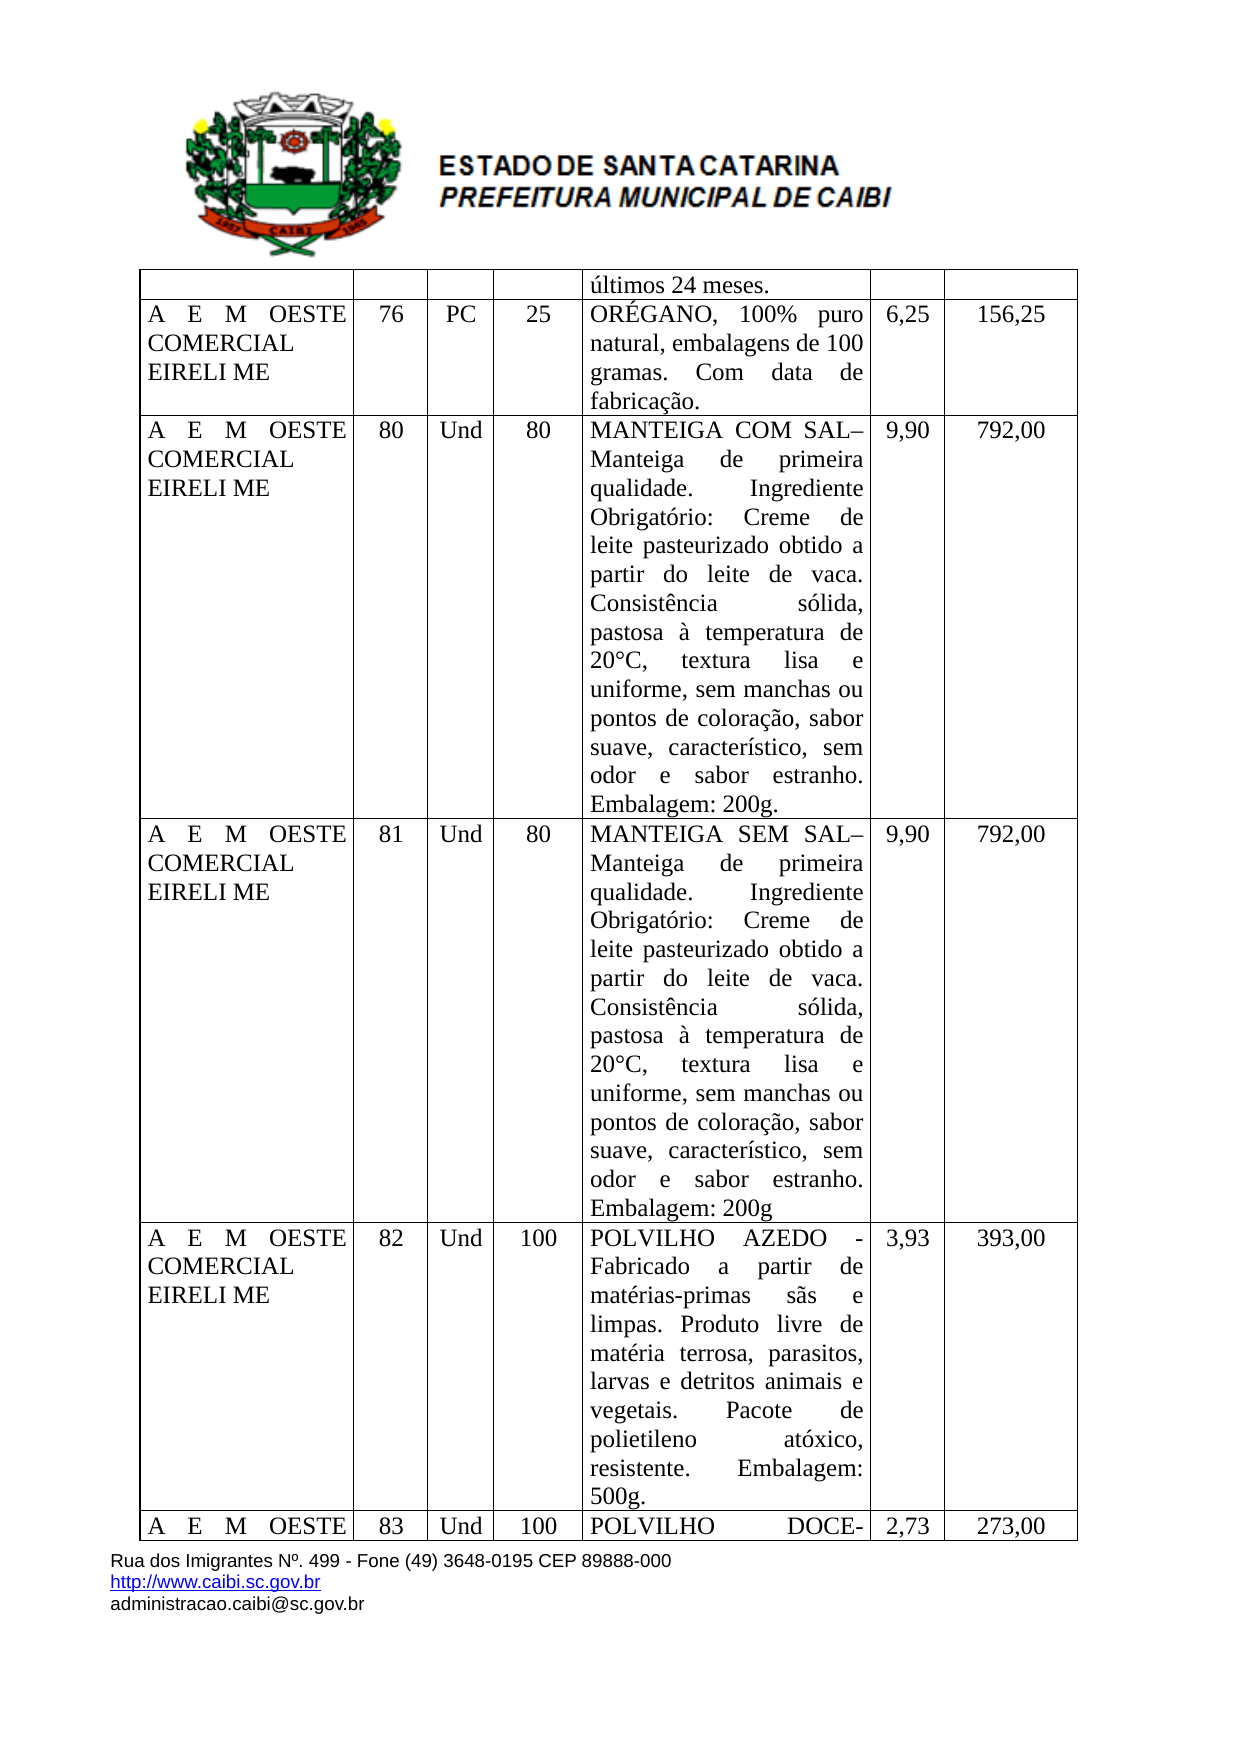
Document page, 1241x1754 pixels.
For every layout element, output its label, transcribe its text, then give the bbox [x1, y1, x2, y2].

table_cell Und [428, 819, 493, 1222]
table_cell [141, 270, 353, 298]
table_cell [494, 270, 582, 298]
table_cell PC [428, 300, 493, 414]
table_cell Und [428, 1511, 493, 1540]
table_cell A E M OESTE COMERCIAL EIRELI ME [141, 1223, 353, 1510]
table_cell 82 [354, 1223, 427, 1510]
table_cell POLVILHO DOCE- [583, 1511, 870, 1540]
table_cell 792,00 [945, 416, 1077, 818]
table_cell Und [428, 1223, 493, 1510]
table_cell 83 [354, 1511, 427, 1540]
table_cell 792,00 [945, 819, 1077, 1222]
table_cell 3,93 [871, 1223, 944, 1510]
table_cell 9,90 [871, 819, 944, 1222]
table_cell 76 [354, 300, 427, 414]
table_cell 393,00 [945, 1223, 1077, 1510]
table_cell 100 [494, 1223, 582, 1510]
table_cell 156,25 [945, 300, 1077, 414]
table_cell 80 [354, 416, 427, 818]
table_cell [354, 270, 427, 298]
table_cell últimos 24 meses. [583, 270, 870, 298]
table_cell [945, 270, 1077, 298]
table_cell 2,73 [871, 1511, 944, 1540]
table_cell 81 [354, 819, 427, 1222]
table_cell 100 [494, 1511, 582, 1540]
table_cell POLVILHO AZEDO - Fabricado a partir de matérias-primas sãs e limpas. Produto livre de matéria terrosa, parasitos, larvas e detritos animais e vegetais. Pacote de polietileno atóxico, resistente. Embalagem: 500g. [583, 1223, 870, 1510]
table_cell [871, 270, 944, 298]
table_cell A E M OESTE [141, 1511, 353, 1540]
table_cell 9,90 [871, 416, 944, 818]
table_cell 80 [494, 416, 582, 818]
table_cell A E M OESTE COMERCIAL EIRELI ME [141, 416, 353, 818]
table_cell 6,25 [871, 300, 944, 414]
table_cell MANTEIGA COM SAL– Manteiga de primeira qualidade. Ingrediente Obrigatório: Creme de leite pasteurizado obtido a partir do leite de vaca. Consistência sólida, pastosa à temperatura de 20°C, textura lisa e uniforme, sem manchas ou pontos de coloração, sabor suave, característico, sem odor e sabor estranho. Embalagem: 200g. [583, 416, 870, 818]
table_cell MANTEIGA SEM SAL– Manteiga de primeira qualidade. Ingrediente Obrigatório: Creme de leite pasteurizado obtido a partir do leite de vaca. Consistência sólida, pastosa à temperatura de 20°C, textura lisa e uniforme, sem manchas ou pontos de coloração, sabor suave, característico, sem odor e sabor estranho. Embalagem: 200g [583, 819, 870, 1222]
table_cell 273,00 [945, 1511, 1077, 1540]
table_cell 25 [494, 300, 582, 414]
table_cell 80 [494, 819, 582, 1222]
table_cell ORÉGANO, 100% puro natural, embalagens de 100 gramas. Com data de fabricação. [583, 300, 870, 414]
table_cell A E M OESTE COMERCIAL EIRELI ME [141, 819, 353, 1222]
table_cell Und [428, 416, 493, 818]
table_cell A E M OESTE COMERCIAL EIRELI ME [141, 300, 353, 414]
table_cell [428, 270, 493, 298]
